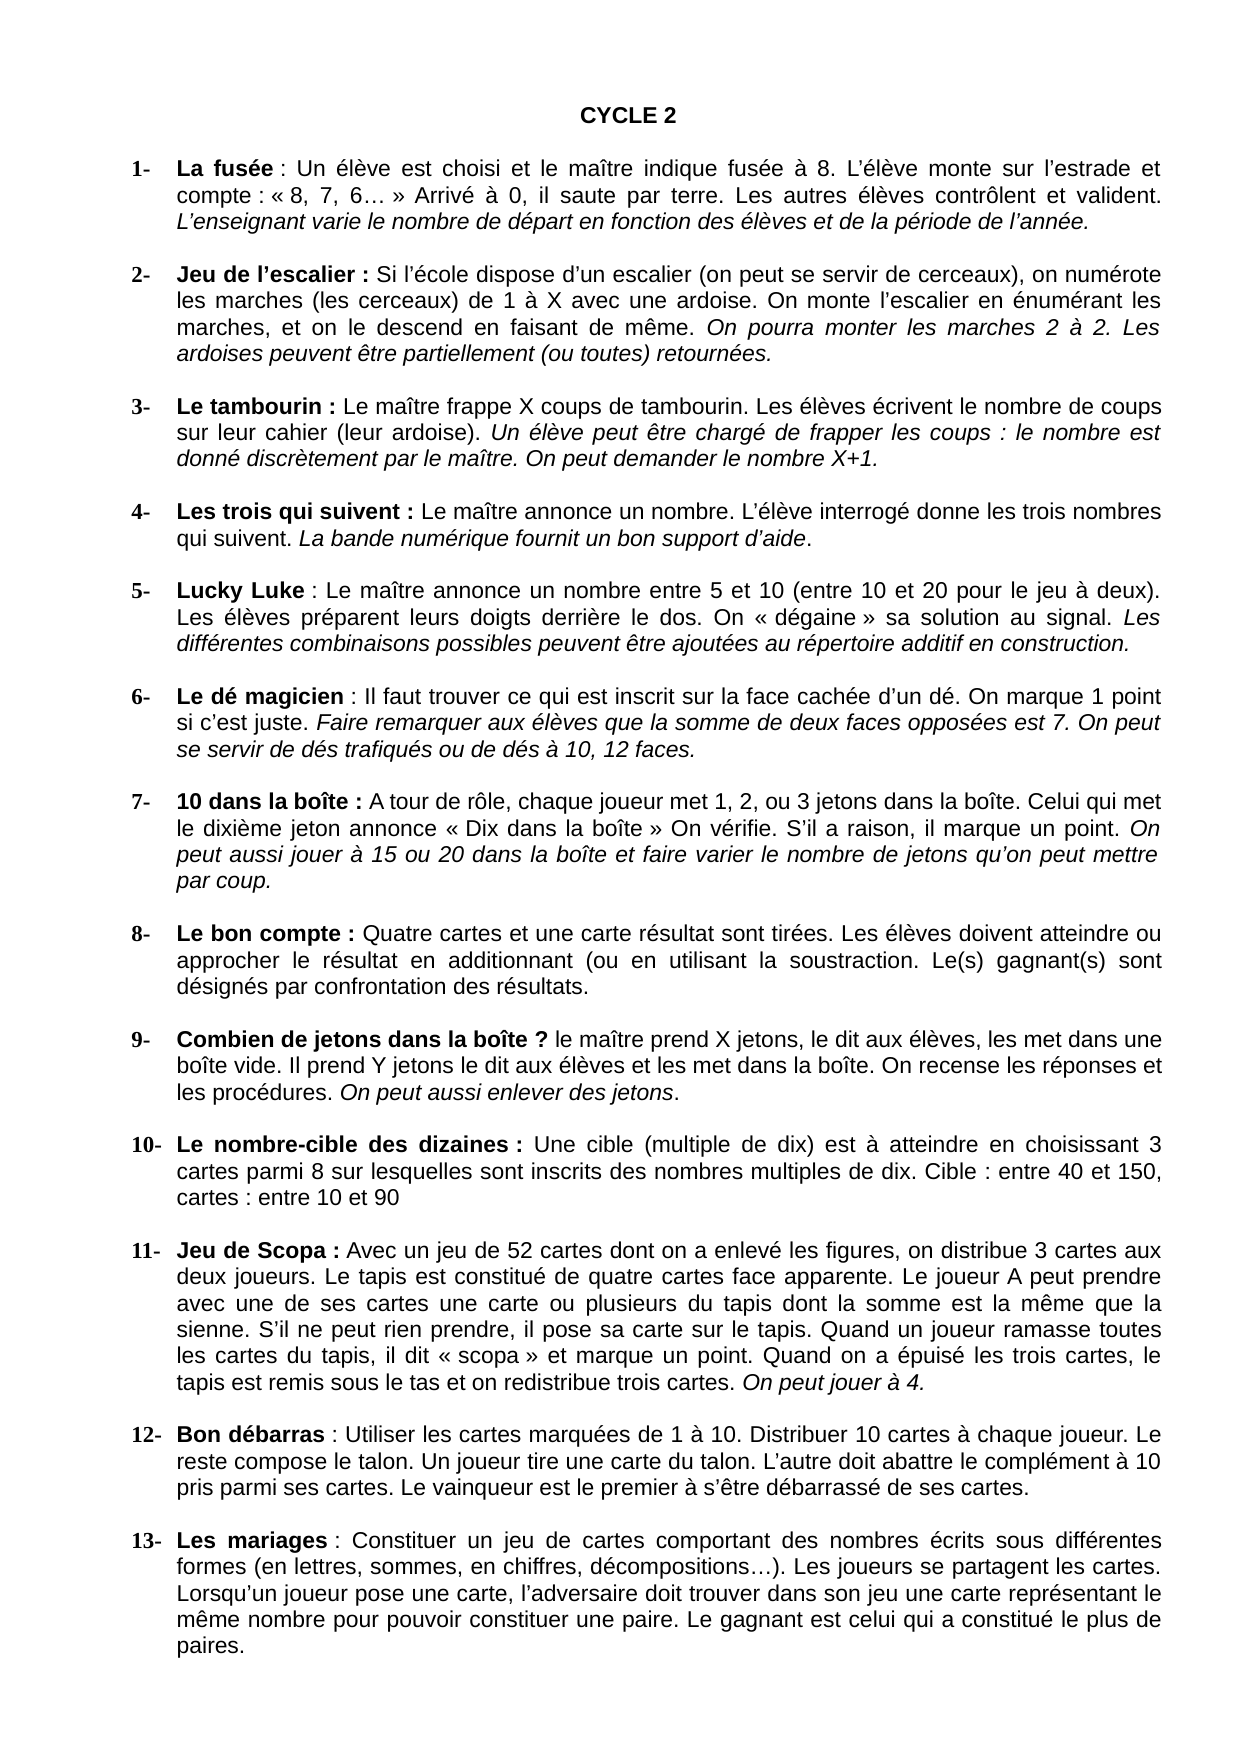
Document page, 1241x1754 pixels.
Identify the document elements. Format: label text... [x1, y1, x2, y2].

subtitle Le dé magicien : Il faut trouver ce qui est inscrit sur la face cachée d’un dé. On marque 1 point si c’est juste. Faire remarquer aux élèves que la somme de deux faces opposées est 7. On peut se servir de dés trafiqués ou de dés à 10, 12 faces. [131, 683, 1162, 762]
list 10 dans la boîte : A tour de rôle, chaque joueur met 1, 2, ou 3 jetons dans la boîte. Celui qui met le dixième jeton annonce « Dix dans la boîte » On vérifie. S’il a raison, il marque un point. On peut aussi jouer à 15 ou 20 dans la boîte et faire varier le nombre de jetons qu’on peut mettre par coup. [131, 788, 1162, 894]
list Le bon compte : Quatre cartes et une carte résultat sont tirées. Les élèves doivent atteindre ou approcher le résultat en additionnant (ou en utilisant la soustraction. Le(s) gagnant(s) sont désignés par confrontation des résultats. [131, 920, 1162, 999]
list Le tambourin : Le maître frappe X coups de tambourin. Les élèves écrivent le nombre de coups sur leur cahier (leur ardoise). Un élève peut être chargé de frapper les coups : le nombre est donné discrètement par le maître. On peut demander le nombre X+1. [131, 393, 1162, 472]
list Le nombre-cible des dizaines : Une cible (multiple de dix) est à atteindre en choisissant 3 cartes parmi 8 sur lesquelles sont inscrits des nombres multiples de dix. Cible : entre 40 et 150, cartes : entre 10 et 90 [131, 1131, 1162, 1210]
list Lucky Luke : Le maître annonce un nombre entre 5 et 10 (entre 10 et 20 pour le jeu à deux). Les élèves préparent leurs doigts derrière le dos. On « dégaine » sa solution au signal. Les différentes combinaisons possibles peuvent être ajoutées au répertoire additif en construction. [131, 577, 1162, 656]
list Jeu de Scopa : Avec un jeu de 52 cartes dont on a enlevé les figures, on distribue 3 cartes aux deux joueurs. Le tapis est constitué de quatre cartes face apparente. Le joueur A peut prendre avec une de ses cartes une carte ou plusieurs du tapis dont la somme est la même que la sienne. S’il ne peut rien prendre, il pose sa carte sur le tapis. Quand un joueur ramasse toutes les cartes du tapis, il dit « scopa » et marque un point. Quand on a épuisé les trois cartes, le tapis est remis sous le tas et on redistribue trois cartes. On peut jouer à 4. [131, 1237, 1162, 1395]
text CYCLE 2 [94, 102, 1162, 129]
list Les mariages : Constituer un jeu de cartes comportant des nombres écrits sous différentes formes (en lettres, sommes, en chiffres, décompositions…). Les joueurs se partagent les cartes. Lorsqu’un joueur pose une carte, l’adversaire doit trouver dans son jeu une carte représentant le même nombre pour pouvoir constituer une paire. Le gagnant est celui qui a constitué le plus de paires. [131, 1527, 1162, 1659]
list La fusée : Un élève est choisi et le maître indique fusée à 8. L’élève monte sur l’estrade et compte : « 8, 7, 6… » Arrivé à 0, il saute par terre. Les autres élèves contrôlent et valident. L’enseignant varie le nombre de départ en fonction des élèves et de la période de l’année. [131, 155, 1162, 234]
list Combien de jetons dans la boîte ? le maître prend X jetons, le dit aux élèves, les met dans une boîte vide. Il prend Y jetons le dit aux élèves et les met dans la boîte. On recense les réponses et les procédures. On peut aussi enlever des jetons. [131, 1026, 1162, 1105]
list Bon débarras : Utiliser les cartes marquées de 1 à 10. Distribuer 10 cartes à chaque joueur. Le reste compose le talon. Un joueur tire une carte du talon. L’autre doit abattre le complément à 10 pris parmi ses cartes. Le vainqueur est le premier à s’être débarrassé de ses cartes. [131, 1421, 1162, 1501]
list Les trois qui suivent : Le maître annonce un nombre. L’élève interrogé donne les trois nombres qui suivent. La bande numérique fournit un bon support d’aide. [131, 498, 1162, 551]
list Jeu de l’escalier : Si l’école dispose d’un escalier (on peut se servir de cerceaux), on numérote les marches (les cerceaux) de 1 à X avec une ardoise. On monte l’escalier en énumérant les marches, et on le descend en faisant de même. On pourra monter les marches 2 à 2. Les ardoises peuvent être partiellement (ou toutes) retournées. [131, 261, 1162, 366]
